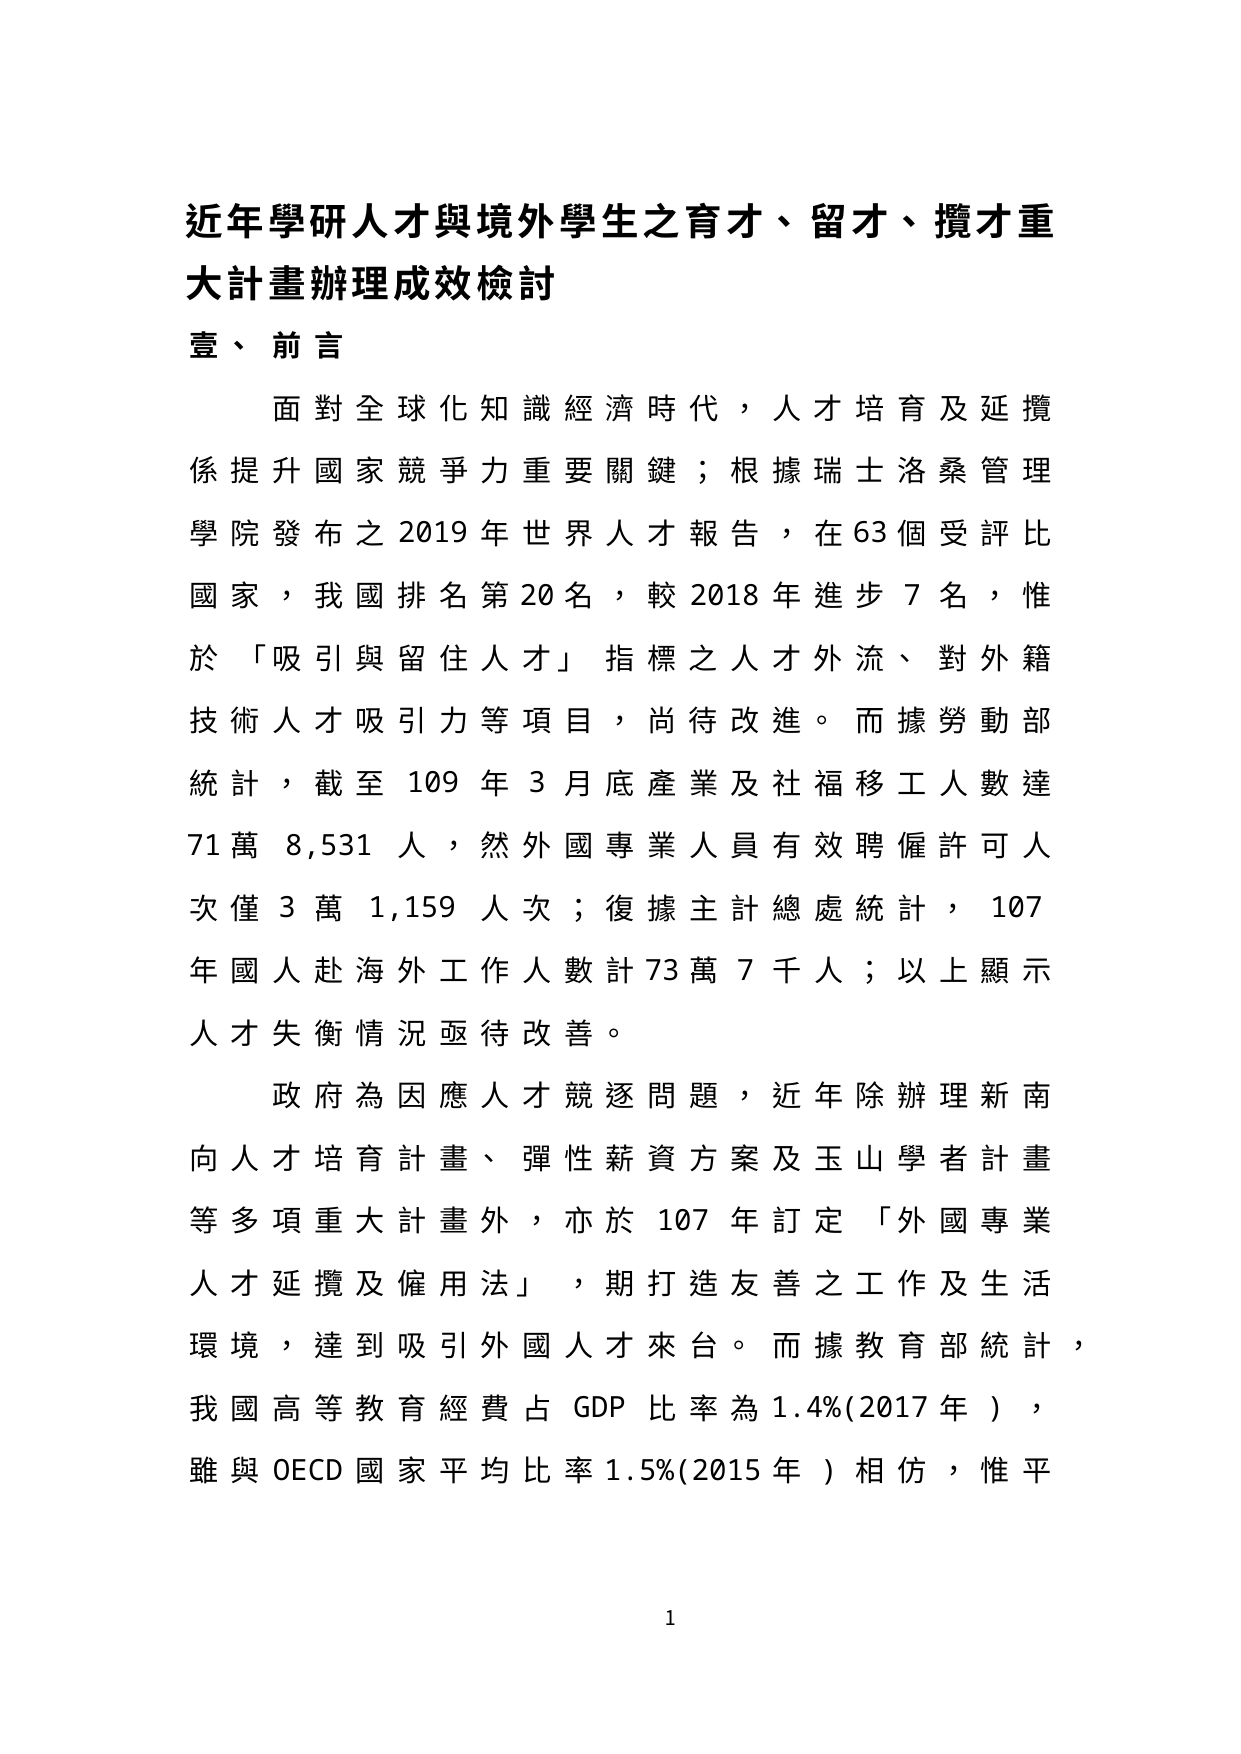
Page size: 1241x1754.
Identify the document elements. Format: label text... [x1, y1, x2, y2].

text 政府為因應人才競逐問題，近年除辦理新南向人才培育計畫、彈性薪資方案及玉山學者計畫等多項重大計畫外，亦於107年訂定「外國專業人才延攬及僱用法」，期打造友善之工作及生活環境，達到吸引外國人才來台。而據教育部統計，我國高等教育經費占GDP比率為1.4%(2017年)，雖與OECD國家平均比率1.5%(2015年)相仿，惟平均每生使用高教經費占平均每人GDP比率26.4%(2017年)，卻與OECD國家平均比率38.2%(2015年)有明顯落差，顯示高教資源更需審慎配置及運用；惟近年陸續辦理學研人才與境外學生之育才、留才、攬才等多項計畫，雖具初步成效，惟與產業連結程度、資源配置之適當性、計畫之執行成效等，仍待檢討，而青壯年學者之延攬及境外生生源等問題，亦亟待賡續改進。 [183, 1052, 1058, 1490]
text 壹、前言 [183, 302, 1058, 365]
text 面對全球化知識經濟時代，人才培育及延攬係提升國家競爭力重要關鍵；根據瑞士洛桑管理學院發布之2019年世界人才報告，在63個受評比國家，我國排名第20名，較2018年進步7名，惟於「吸引與留住人才」指標之人才外流、對外籍技術人才吸引力等項目，尚待改進。而據勞動部統計，截至109年3月底產業及社福移工人數達71萬8,531人，然外國專業人員有效聘僱許可人次僅3萬1,159人次；復據主計總處統計，107年國人赴海外工作人數計73萬7千人；以上顯示人才失衡情況亟待改善。 [183, 365, 1058, 1052]
text 近年學研人才與境外學生之育才、留才、攬才重大計畫辦理成效檢討 [183, 177, 1058, 302]
